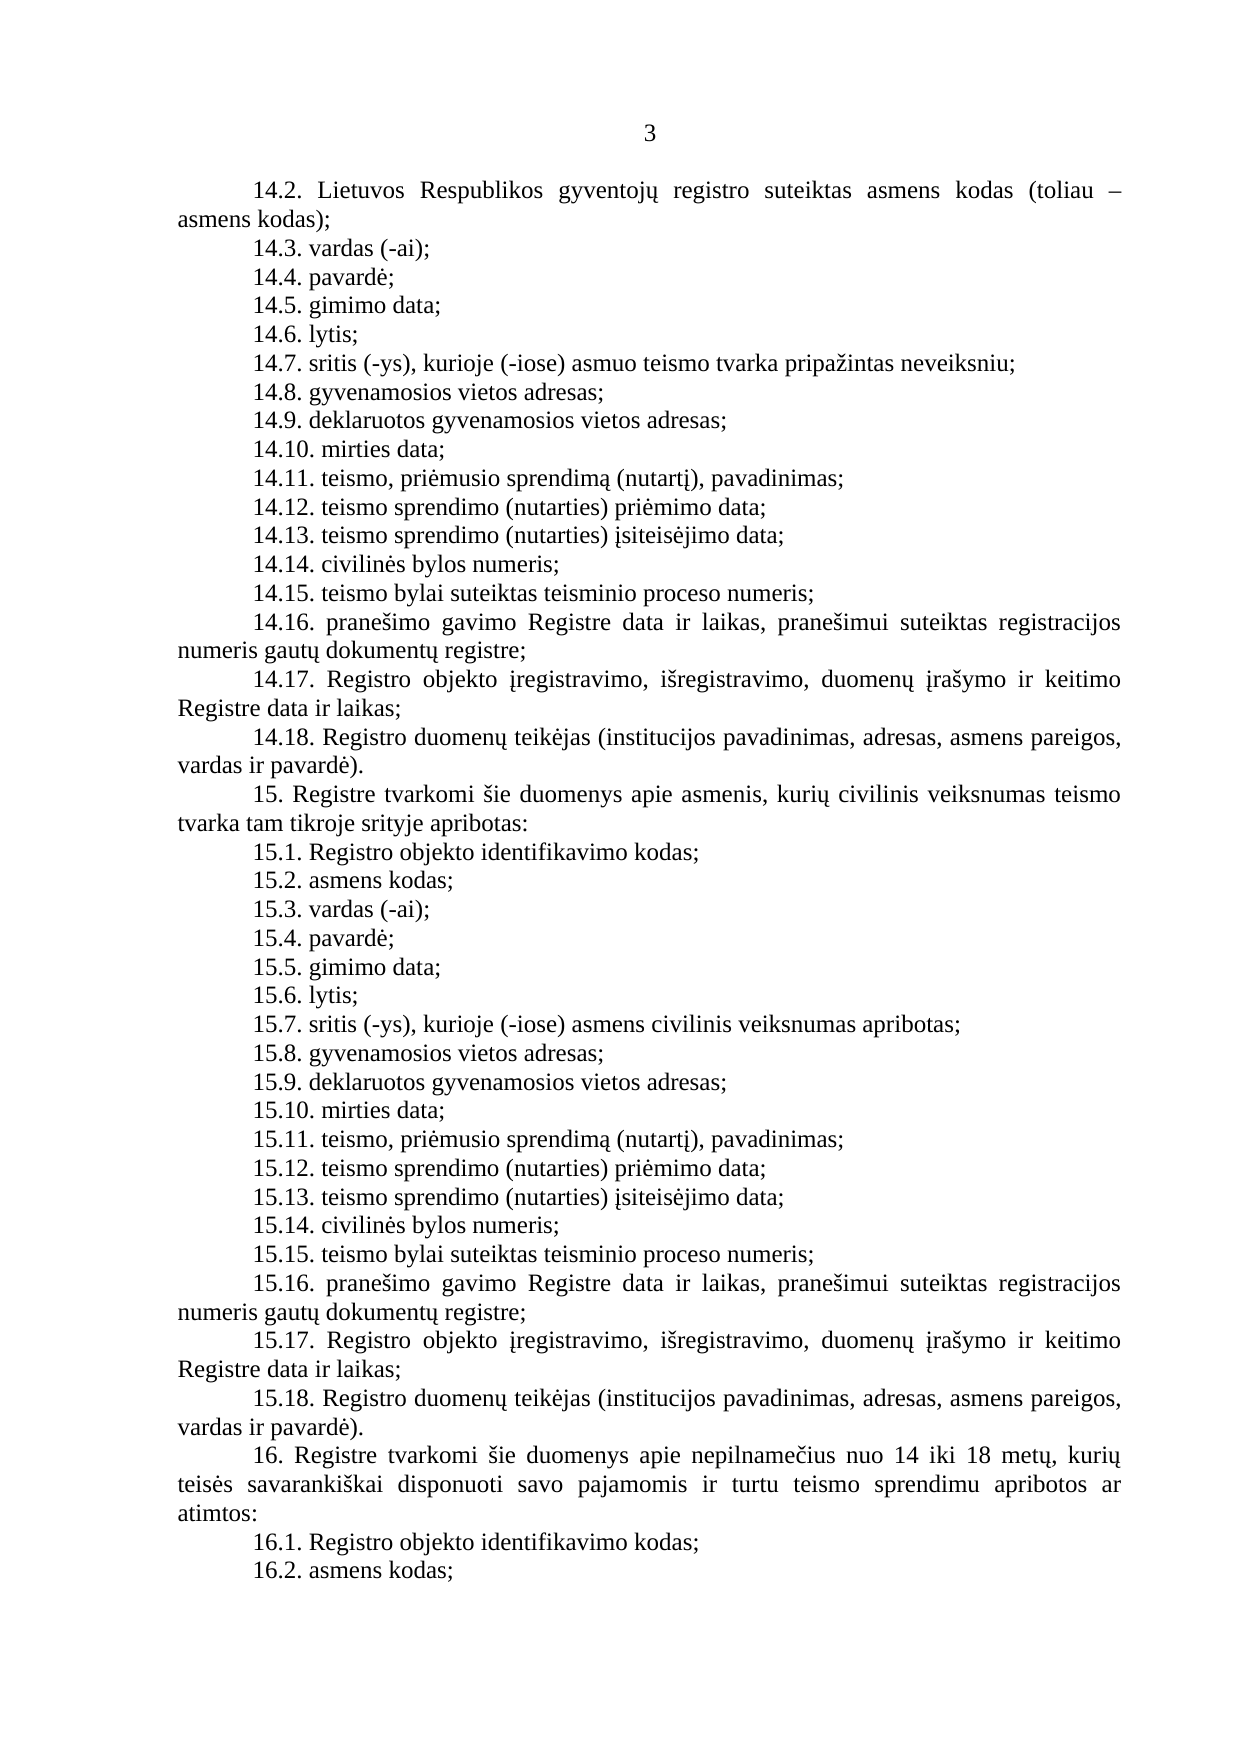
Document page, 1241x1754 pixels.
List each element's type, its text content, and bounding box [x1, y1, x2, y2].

text 14.4. pavardė; [177, 262, 1122, 291]
text 14.6. lytis; [177, 319, 1122, 348]
text 14.16. pranešimo gavimo Registre data ir laikas, pranešimui suteiktas registracijos numeris gautų dokumentų registre; [177, 607, 1122, 664]
text 14.11. teismo, priėmusio sprendimą (nutartį), pavadinimas; [177, 463, 1122, 492]
text 14.5. gimimo data; [177, 291, 1122, 319]
text 15.13. teismo sprendimo (nutarties) įsiteisėjimo data; [177, 1182, 1122, 1211]
text 14.14. civilinės bylos numeris; [177, 549, 1122, 578]
text 14.15. teismo bylai suteiktas teisminio proceso numeris; [177, 578, 1122, 607]
text 16.2. asmens kodas; [177, 1556, 1122, 1584]
text 15.2. asmens kodas; [177, 866, 1122, 894]
text 15.3. vardas (-ai); [177, 894, 1122, 923]
text 14.2. Lietuvos Respublikos gyventojų registro suteiktas asmens kodas (toliau – asmens kodas); [177, 176, 1122, 233]
text 14.17. Registro objekto įregistravimo, išregistravimo, duomenų įrašymo ir keitimo Registre data ir laikas; [177, 664, 1122, 722]
text 15.9. deklaruotos gyvenamosios vietos adresas; [177, 1067, 1122, 1096]
text 15.17. Registro objekto įregistravimo, išregistravimo, duomenų įrašymo ir keitimo Registre data ir laikas; [177, 1326, 1122, 1383]
text 14.10. mirties data; [177, 434, 1122, 463]
text 15.11. teismo, priėmusio sprendimą (nutartį), pavadinimas; [177, 1124, 1122, 1153]
text 15.1. Registro objekto identifikavimo kodas; [177, 837, 1122, 866]
text 14.7. sritis (-ys), kurioje (-iose) asmuo teismo tvarka pripažintas neveiksniu; [177, 348, 1122, 377]
text 16.1. Registro objekto identifikavimo kodas; [177, 1527, 1122, 1556]
text 15.18. Registro duomenų teikėjas (institucijos pavadinimas, adresas, asmens pareigos, vardas ir pavardė). [177, 1383, 1122, 1441]
text 14.3. vardas (-ai); [177, 233, 1122, 262]
text 15.14. civilinės bylos numeris; [177, 1211, 1122, 1239]
text 14.8. gyvenamosios vietos adresas; [177, 377, 1122, 406]
text 14.9. deklaruotos gyvenamosios vietos adresas; [177, 406, 1122, 434]
text 14.12. teismo sprendimo (nutarties) priėmimo data; [177, 492, 1122, 521]
text 15.15. teismo bylai suteiktas teisminio proceso numeris; [177, 1239, 1122, 1268]
text 16. Registre tvarkomi šie duomenys apie nepilnamečius nuo 14 iki 18 metų, kurių teisės savarankiškai disponuoti savo pajamomis ir turtu teismo sprendimu apribotos ar atimtos: [177, 1441, 1122, 1527]
text 15.8. gyvenamosios vietos adresas; [177, 1038, 1122, 1067]
text 14.13. teismo sprendimo (nutarties) įsiteisėjimo data; [177, 521, 1122, 549]
text 15.7. sritis (-ys), kurioje (-iose) asmens civilinis veiksnumas apribotas; [177, 1009, 1122, 1038]
text 15.5. gimimo data; [177, 952, 1122, 981]
text 15. Registre tvarkomi šie duomenys apie asmenis, kurių civilinis veiksnumas teismo tvarka tam tikroje srityje apribotas: [177, 779, 1122, 837]
text 15.4. pavardė; [177, 923, 1122, 952]
text 14.18. Registro duomenų teikėjas (institucijos pavadinimas, adresas, asmens pareigos, vardas ir pavardė). [177, 722, 1122, 779]
text 15.12. teismo sprendimo (nutarties) priėmimo data; [177, 1153, 1122, 1182]
text 15.16. pranešimo gavimo Registre data ir laikas, pranešimui suteiktas registracijos numeris gautų dokumentų registre; [177, 1268, 1122, 1326]
text 15.6. lytis; [177, 981, 1122, 1009]
text 15.10. mirties data; [177, 1096, 1122, 1124]
